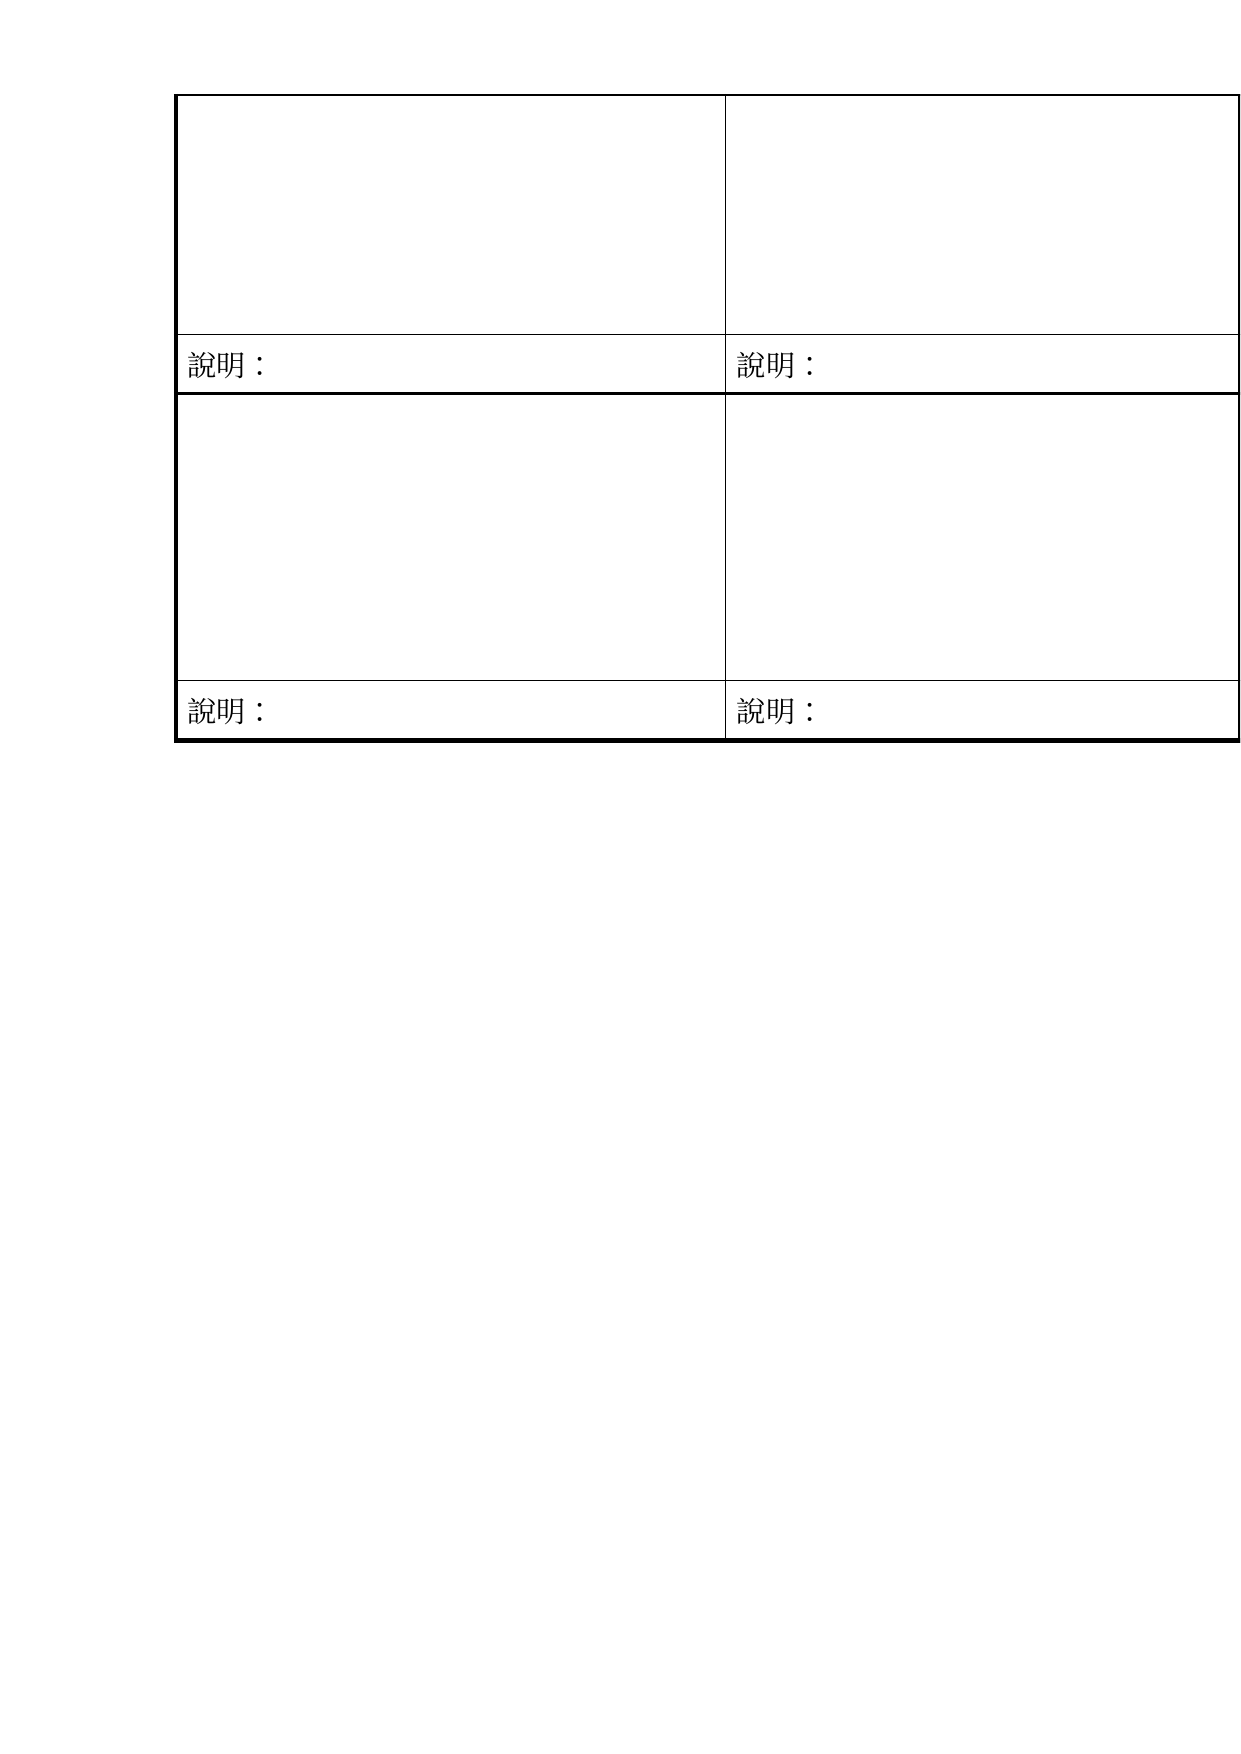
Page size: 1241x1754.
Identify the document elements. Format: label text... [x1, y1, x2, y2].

table_cell [178, 96, 725, 334]
table_cell [726, 395, 1238, 680]
table_cell 說明： [178, 681, 725, 738]
table_cell 說明： [726, 335, 1238, 392]
table_cell 說明： [178, 335, 725, 392]
table_cell [178, 395, 725, 680]
table_cell 說明： [726, 681, 1238, 738]
table_cell [726, 96, 1238, 334]
